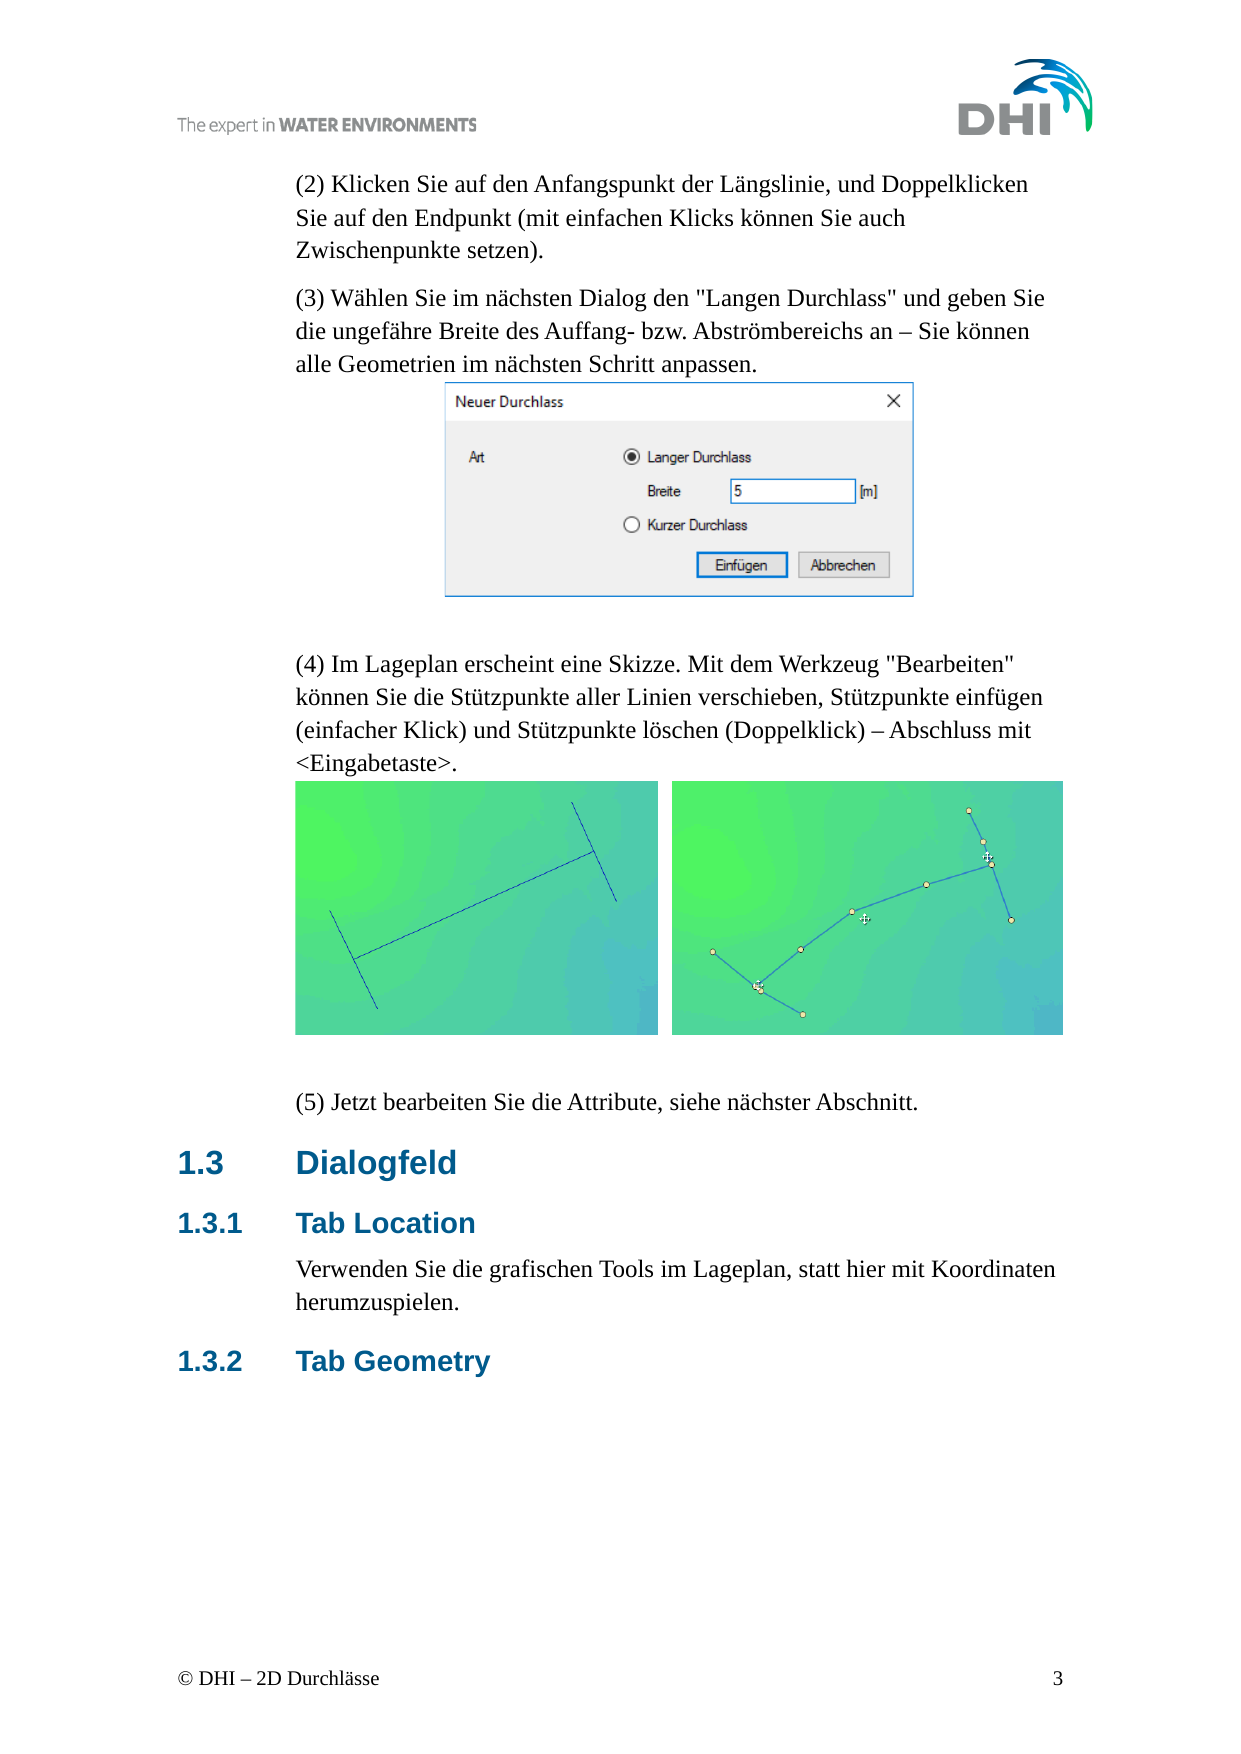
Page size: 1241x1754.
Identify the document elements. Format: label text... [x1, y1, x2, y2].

picture [295, 781, 1063, 1035]
picture [958, 59, 1093, 135]
text (5) Jetzt bearbeiten Sie die Attribute, siehe nächster Abschnitt. [295, 1087, 1063, 1115]
subtitle Tab Location [177, 1206, 1063, 1239]
subtitle Dialogfeld [177, 1143, 1063, 1182]
text Verwenden Sie die grafischen Tools im Lageplan, statt hier mit Koordinaten herumzuspielen. [295, 1254, 1063, 1316]
subtitle Tab Geometry [177, 1344, 1063, 1377]
text (3) Wählen Sie im nächsten Dialog den "Langen Durchlass" und geben Sie die ungefähre Breite des Auffang- bzw. Abströmbereichs an – Sie können alle Geometrien im nächsten Schritt anpassen. [295, 283, 1063, 378]
picture [444, 382, 914, 597]
text (4) Im Lageplan erscheint eine Skizze. Mit dem Werkzeug "Bearbeiten" können Sie die Stützpunkte aller Linien verschieben, Stützpunkte einfügen (einfacher Klick) und Stützpunkte löschen (Doppelklick) – Abschluss mit <Eingabetaste>. [295, 649, 1063, 777]
text (2) Klicken Sie auf den Anfangspunkt der Längslinie, und Doppelklicken Sie auf den Endpunkt (mit einfachen Klicks können Sie auch Zwischenpunkte setzen). [295, 169, 1063, 264]
picture [177, 117, 477, 135]
